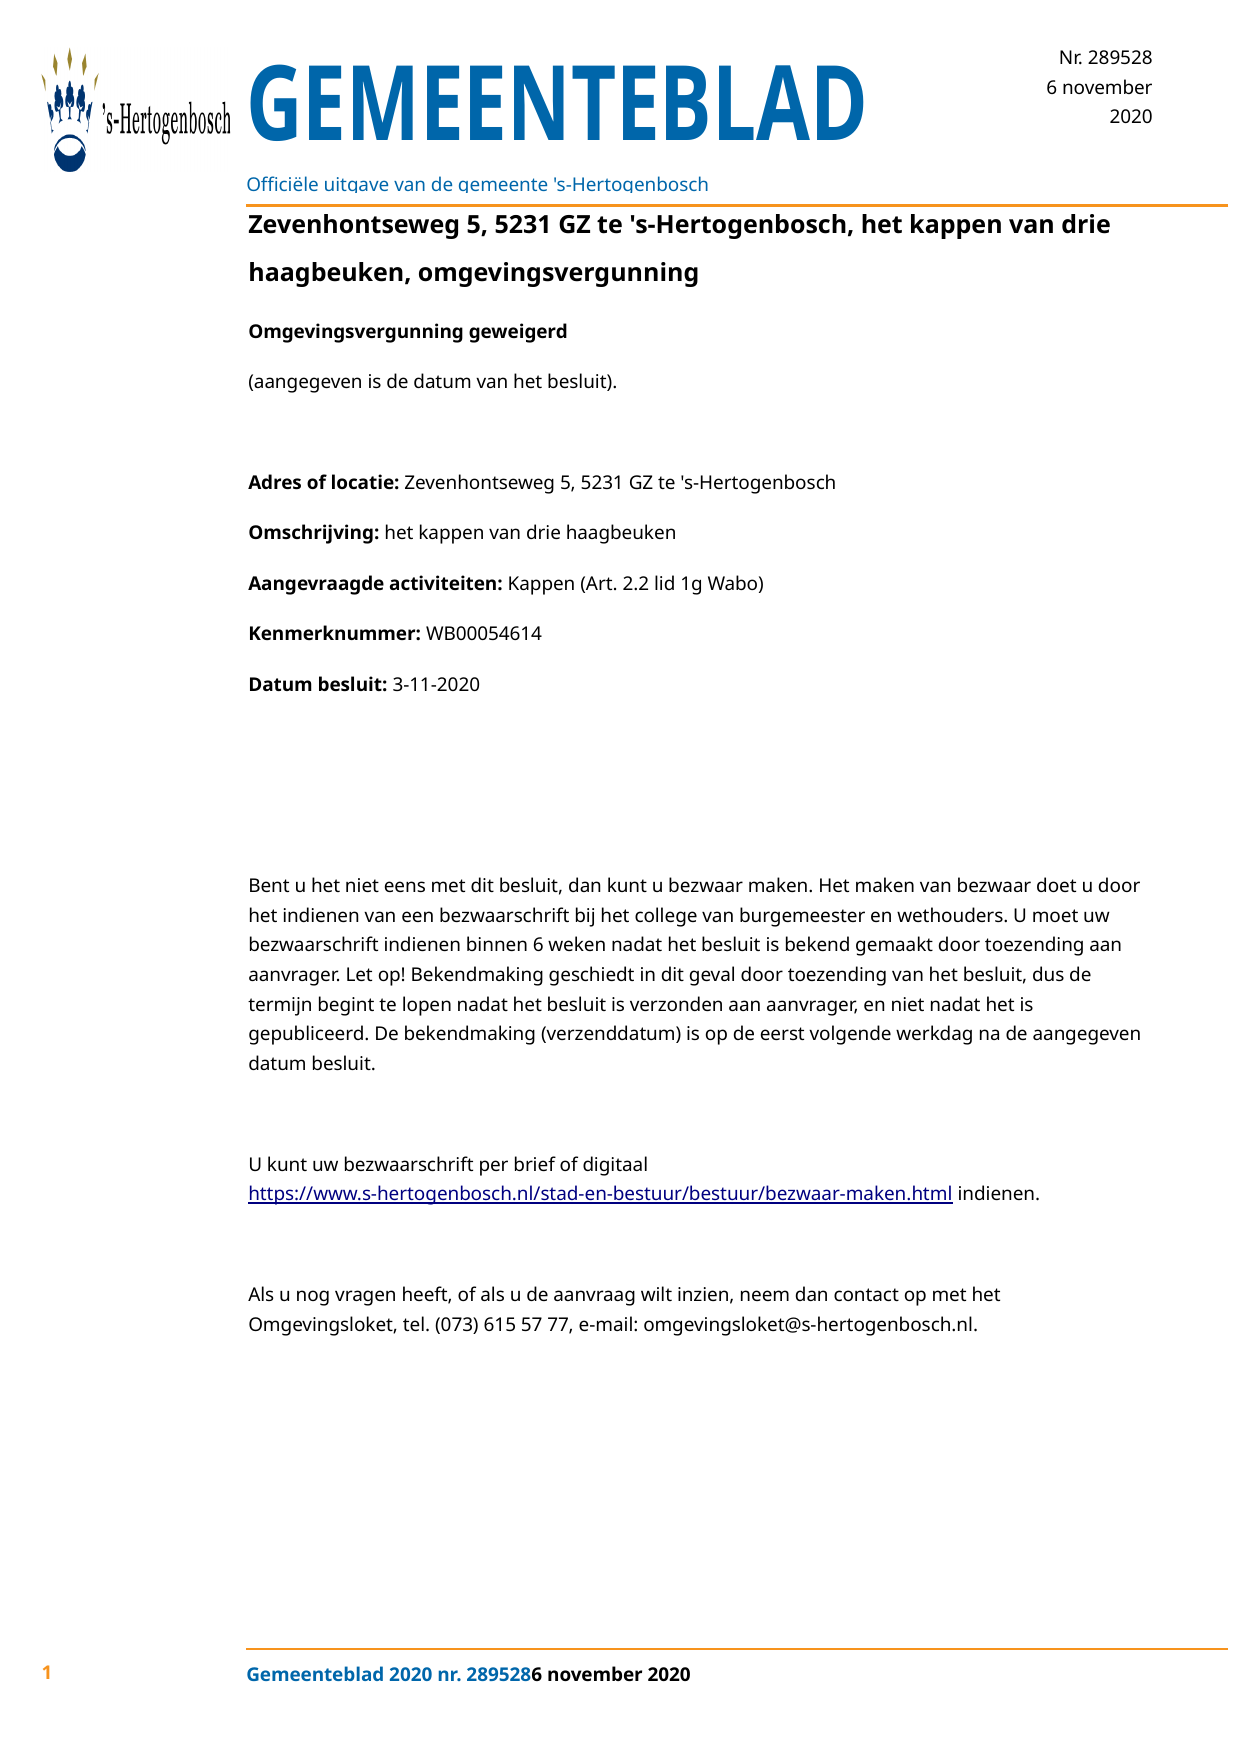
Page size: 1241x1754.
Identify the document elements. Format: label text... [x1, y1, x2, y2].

text Zevenhontseweg 5, 5231 GZ te 's-Hertogenbosch, het kappen van drie haagbeuken, omgevingsvergunning [248, 207, 1152, 288]
text Kenmerknummer: WB00054614 [248, 620, 1152, 646]
text Adres of locatie: Zevenhontseweg 5, 5231 GZ te 's-Hertogenbosch [248, 469, 1152, 495]
text Bent u het niet eens met dit besluit, dan kunt u bezwaar maken. Het maken van bezwaar doet u door het indienen van een bezwaarschrift bij het college van burgemeester en wethouders. U moet uw bezwaarschrift indienen binnen 6 weken nadat het besluit is bekend gemaakt door toezending aan aanvrager. Let op! Bekendmaking geschiedt in dit geval door toezending van het besluit, dus de termijn begint te lopen nadat het besluit is verzonden aan aanvrager, en niet nadat het is gepubliceerd. De bekendmaking (verzenddatum) is op de eerst volgende werkdag na de aangegeven datum besluit. [248, 872, 1152, 1076]
text Aangevraagde activiteiten: Kappen (Art. 2.2 lid 1g Wabo) [248, 570, 1152, 596]
text Datum besluit: 3-11-2020 [248, 671, 1152, 697]
text U kunt uw bezwaarschrift per brief of digitaal https://www.s-hertogenbosch.nl/stad-en-bestuur/bestuur/bezwaar-maken.html indienen. [248, 1151, 1152, 1206]
text Omgevingsvergunning geweigerd [248, 318, 1152, 344]
text (aangegeven is de datum van het besluit). [248, 368, 1152, 394]
text Omschrijving: het kappen van drie haagbeuken [248, 519, 1152, 545]
text Als u nog vragen heeft, of als u de aanvraag wilt inzien, neem dan contact op met het Omgevingsloket, tel. (073) 615 57 77, e-mail: omgevingsloket@s-hertogenbosch.nl. [248, 1281, 1152, 1337]
picture [41, 47, 231, 172]
